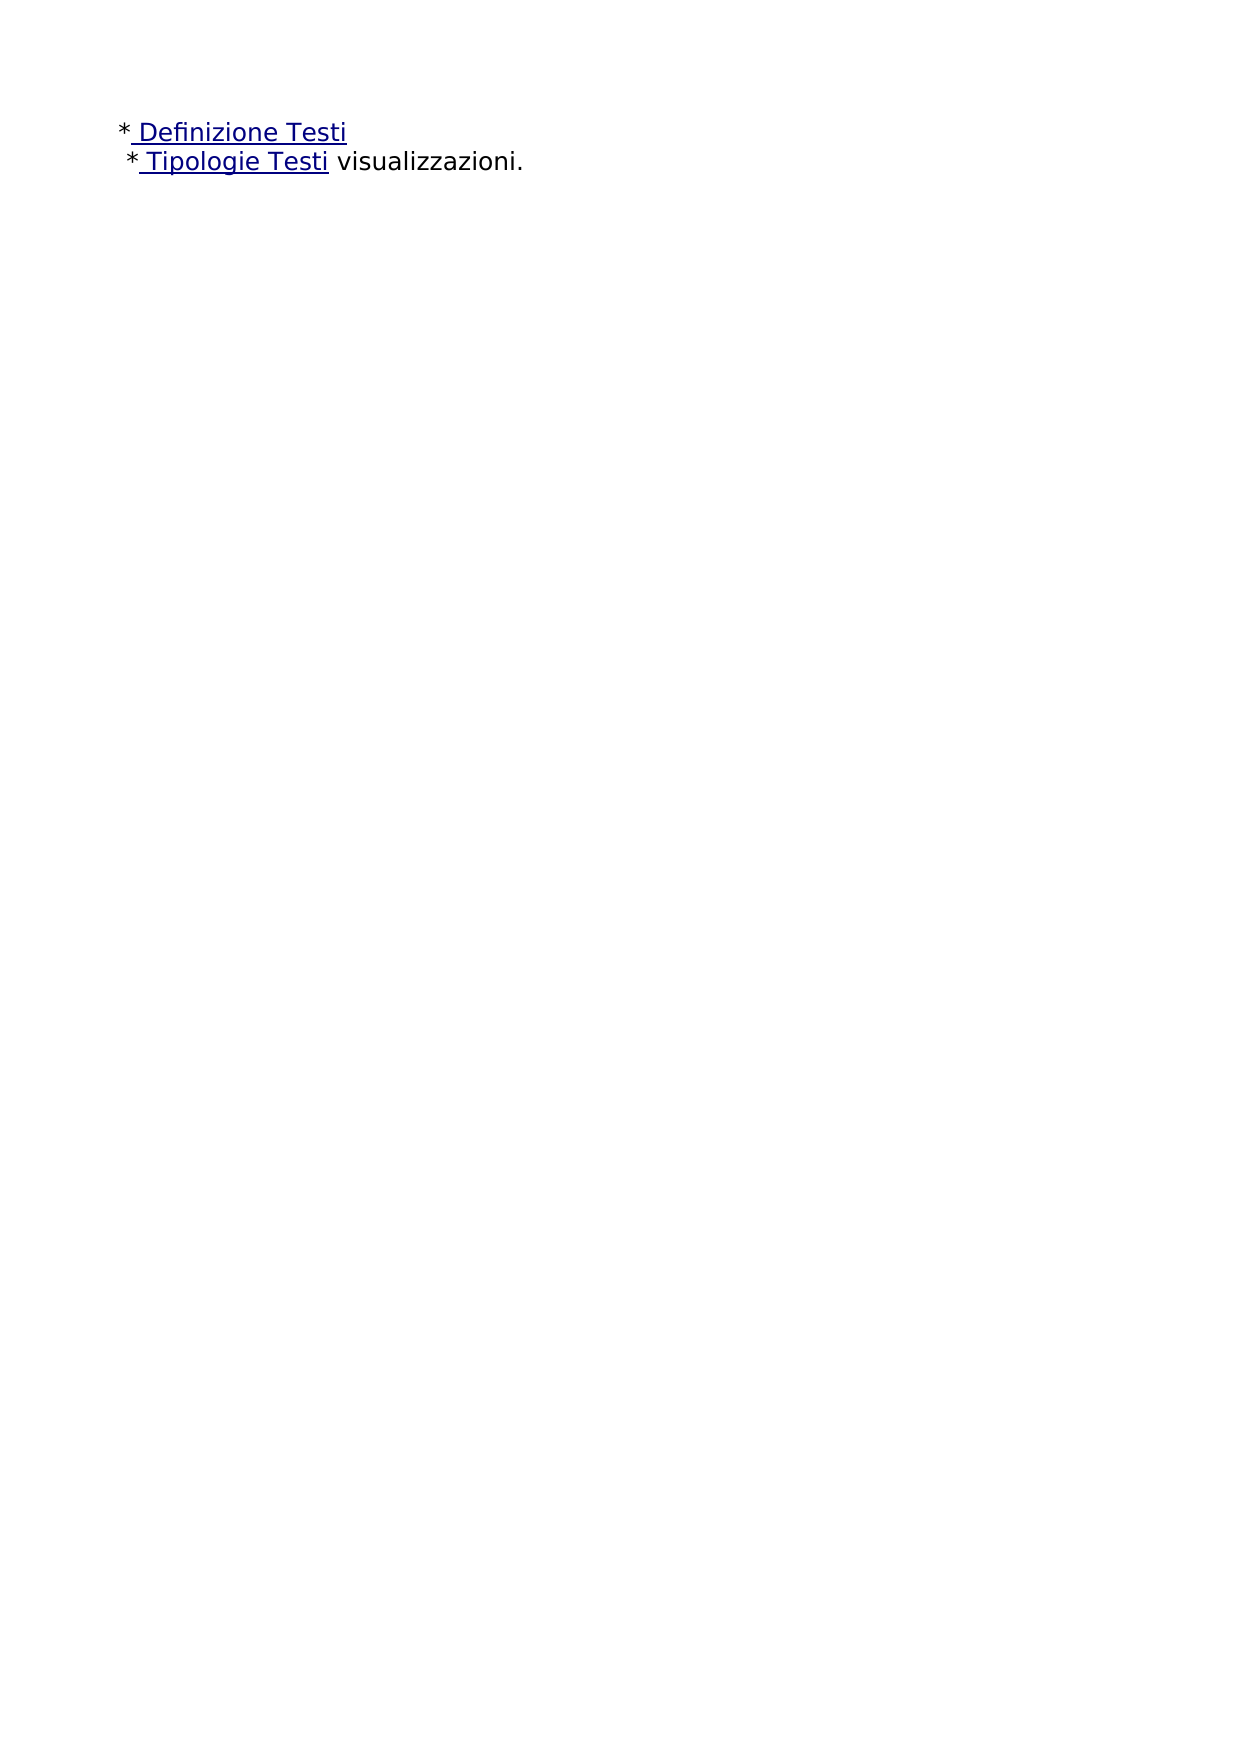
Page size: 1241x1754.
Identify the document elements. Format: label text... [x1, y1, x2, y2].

text * Definizione Testi * Tipologie Testi visualizzazioni. [118, 118, 1122, 176]
